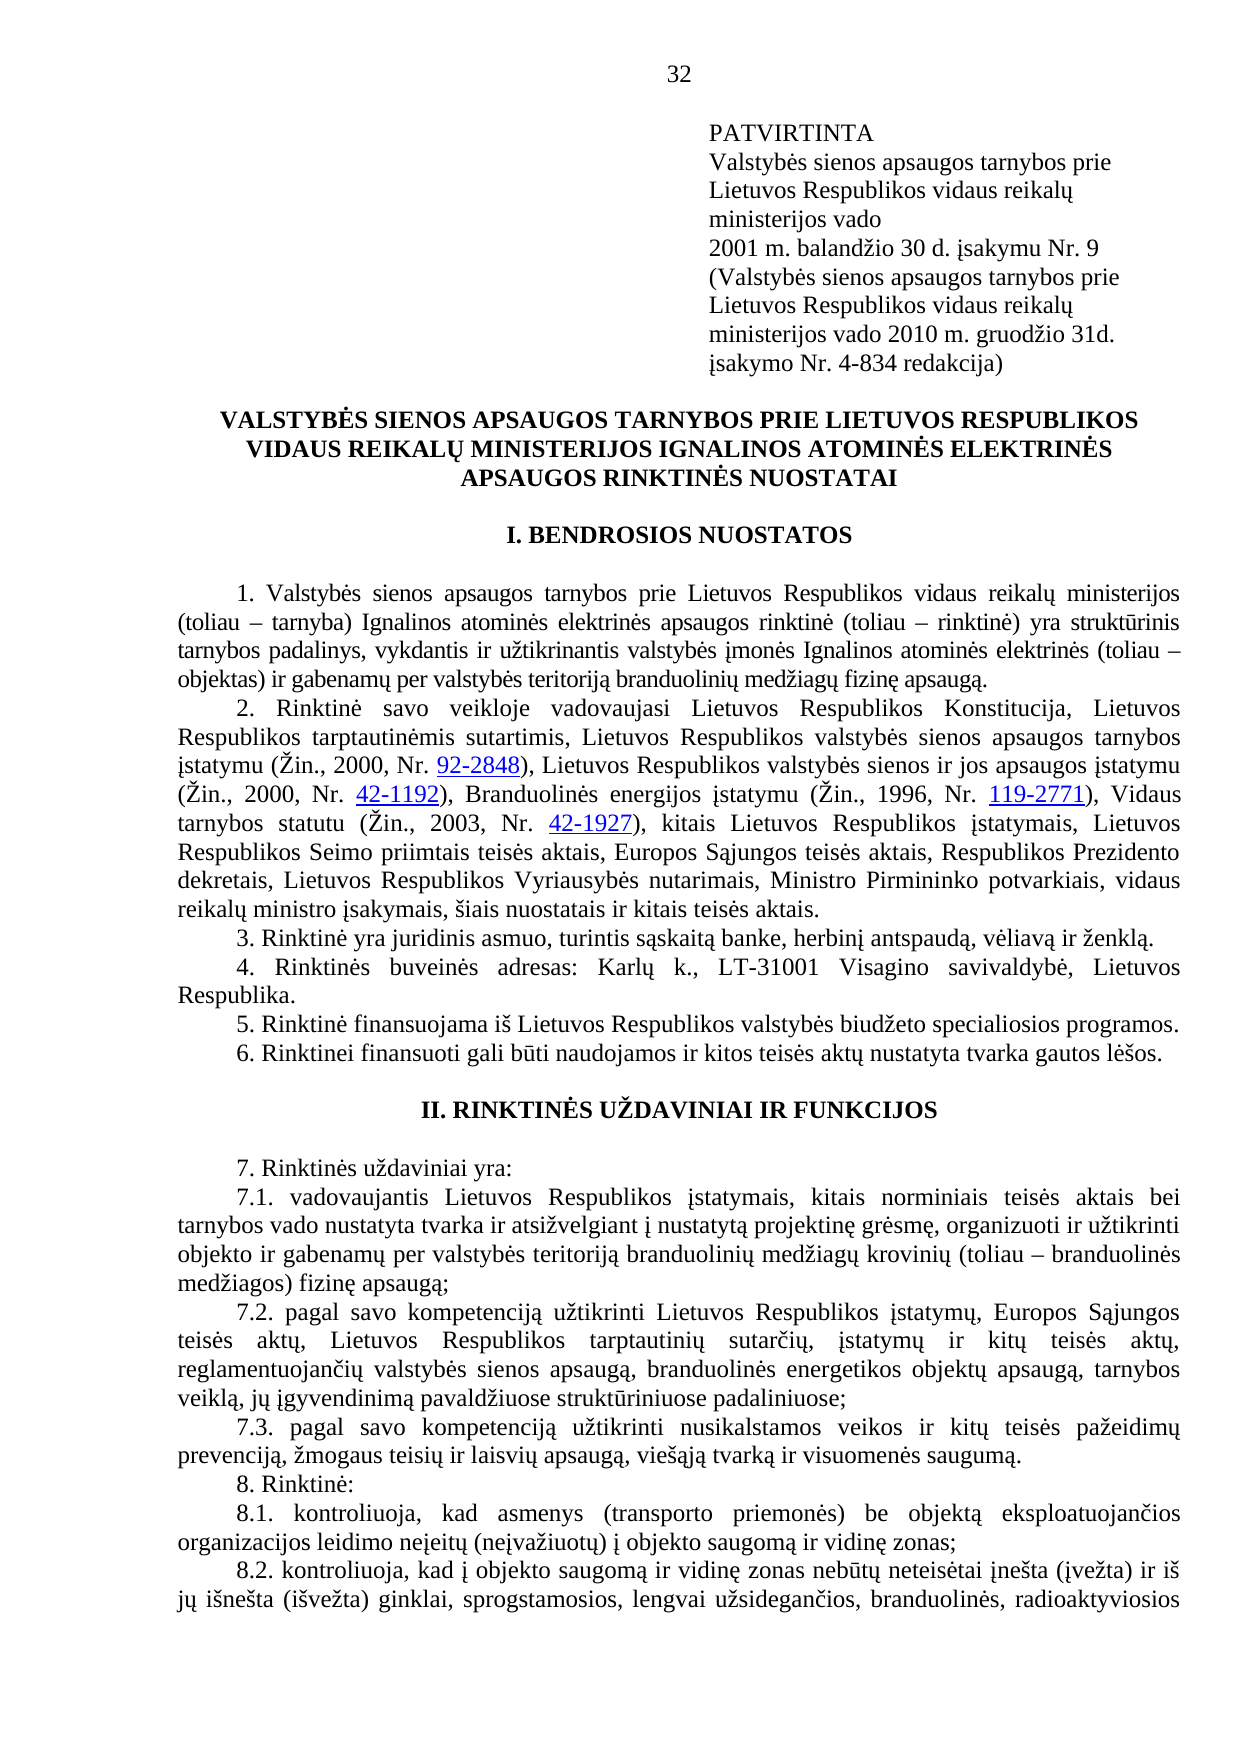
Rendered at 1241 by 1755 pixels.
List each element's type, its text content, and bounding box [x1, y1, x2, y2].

text ministerijos vado [177, 204, 1181, 233]
text PATVIRTINTA [709, 118, 1181, 147]
text 6. Rinktinei finansuoti gali būti naudojamos ir kitos teisės aktų nustatyta tvarka gautos lėšos. [177, 1038, 1181, 1067]
text 7. Rinktinės uždaviniai yra: [177, 1153, 1181, 1182]
text VALSTYBĖS SIENOS APSAUGOS TARNYBOS PRIE LIETUVOS RESPUBLIKOS VIDAUS REIKALŲ MINISTERIJOS IGNALINOS ATOMINĖS ELEKTRINĖS APSAUGOS RINKTINĖS NUOSTATAI [177, 406, 1181, 492]
text 2001 m. balandžio 30 d. įsakymu Nr. 9 [177, 233, 1181, 262]
text įsakymo Nr. 4-834 redakcija) [177, 348, 1181, 377]
text 8.1. kontroliuoja, kad asmenys (transporto priemonės) be objektą eksploatuojančios organizacijos leidimo neįeitų (neįvažiuotų) į objekto saugomą ir vidinę zonas; [177, 1498, 1181, 1556]
text Lietuvos Respublikos vidaus reikalų [177, 176, 1181, 204]
text (Valstybės sienos apsaugos tarnybos prie [177, 262, 1181, 291]
text 7.2. pagal savo kompetenciją užtikrinti Lietuvos Respublikos įstatymų, Europos Sąjungos teisės aktų, Lietuvos Respublikos tarptautinių sutarčių, įstatymų ir kitų teisės aktų, reglamentuojančių valstybės sienos apsaugą, branduolinės energetikos objektų apsaugą, tarnybos veiklą, jų įgyvendinimą pavaldžiuose struktūriniuose padaliniuose; [177, 1297, 1181, 1412]
text 7.3. pagal savo kompetenciją užtikrinti nusikalstamos veikos ir kitų teisės pažeidimų prevenciją, žmogaus teisių ir laisvių apsaugą, viešąją tvarką ir visuomenės saugumą. [177, 1412, 1181, 1469]
text 1. Valstybės sienos apsaugos tarnybos prie Lietuvos Respublikos vidaus reikalų ministerijos (toliau – tarnyba) Ignalinos atominės elektrinės apsaugos rinktinė (toliau – rinktinė) yra struktūrinis tarnybos padalinys, vykdantis ir užtikrinantis valstybės įmonės Ignalinos atominės elektrinės (toliau – objektas) ir gabenamų per valstybės teritoriją branduolinių medžiagų fizinę apsaugą. [177, 578, 1181, 693]
text Valstybės sienos apsaugos tarnybos prie [177, 147, 1181, 176]
text ministerijos vado 2010 m. gruodžio 31d. [177, 319, 1181, 348]
text 3. Rinktinė yra juridinis asmuo, turintis sąskaitą banke, herbinį antspaudą, vėliavą ir ženklą. [177, 923, 1181, 952]
text 8. Rinktinė: [177, 1469, 1181, 1498]
text I. BENDROSIOS NUOSTATOS [177, 521, 1181, 549]
text 4. Rinktinės buveinės adresas: Karlų k., LT-31001 Visagino savivaldybė, Lietuvos Respublika. [177, 952, 1181, 1009]
text 2. Rinktinė savo veikloje vadovaujasi Lietuvos Respublikos Konstitucija, Lietuvos Respublikos tarptautinėmis sutartimis, Lietuvos Respublikos valstybės sienos apsaugos tarnybos įstatymu (Žin., 2000, Nr. 92-2848), Lietuvos Respublikos valstybės sienos ir jos apsaugos įstatymu (Žin., 2000, Nr. 42-1192), Branduolinės energijos įstatymu (Žin., 1996, Nr. 119-2771), Vidaus tarnybos statutu (Žin., 2003, Nr. 42-1927), kitais Lietuvos Respublikos įstatymais, Lietuvos Respublikos Seimo priimtais teisės aktais, Europos Sąjungos teisės aktais, Respublikos Prezidento dekretais, Lietuvos Respublikos Vyriausybės nutarimais, Ministro Pirmininko potvarkiais, vidaus reikalų ministro įsakymais, šiais nuostatais ir kitais teisės aktais. [177, 693, 1181, 923]
text 8.2. kontroliuoja, kad į objekto saugomą ir vidinę zonas nebūtų neteisėtai įnešta (įvežta) ir iš jų išnešta (išvežta) ginklai, sprogstamosios, lengvai užsidegančios, branduolinės, radioaktyviosios [177, 1556, 1181, 1613]
text 7.1. vadovaujantis Lietuvos Respublikos įstatymais, kitais norminiais teisės aktais bei tarnybos vado nustatyta tvarka ir atsižvelgiant į nustatytą projektinę grėsmę, organizuoti ir užtikrinti objekto ir gabenamų per valstybės teritoriją branduolinių medžiagų krovinių (toliau – branduolinės medžiagos) fizinę apsaugą; [177, 1182, 1181, 1297]
text Lietuvos Respublikos vidaus reikalų [177, 291, 1181, 319]
text 5. Rinktinė finansuojama iš Lietuvos Respublikos valstybės biudžeto specialiosios programos. [177, 1009, 1181, 1038]
text II. RINKTINĖS UŽDAVINIAI IR FUNKCIJOS [177, 1096, 1181, 1124]
